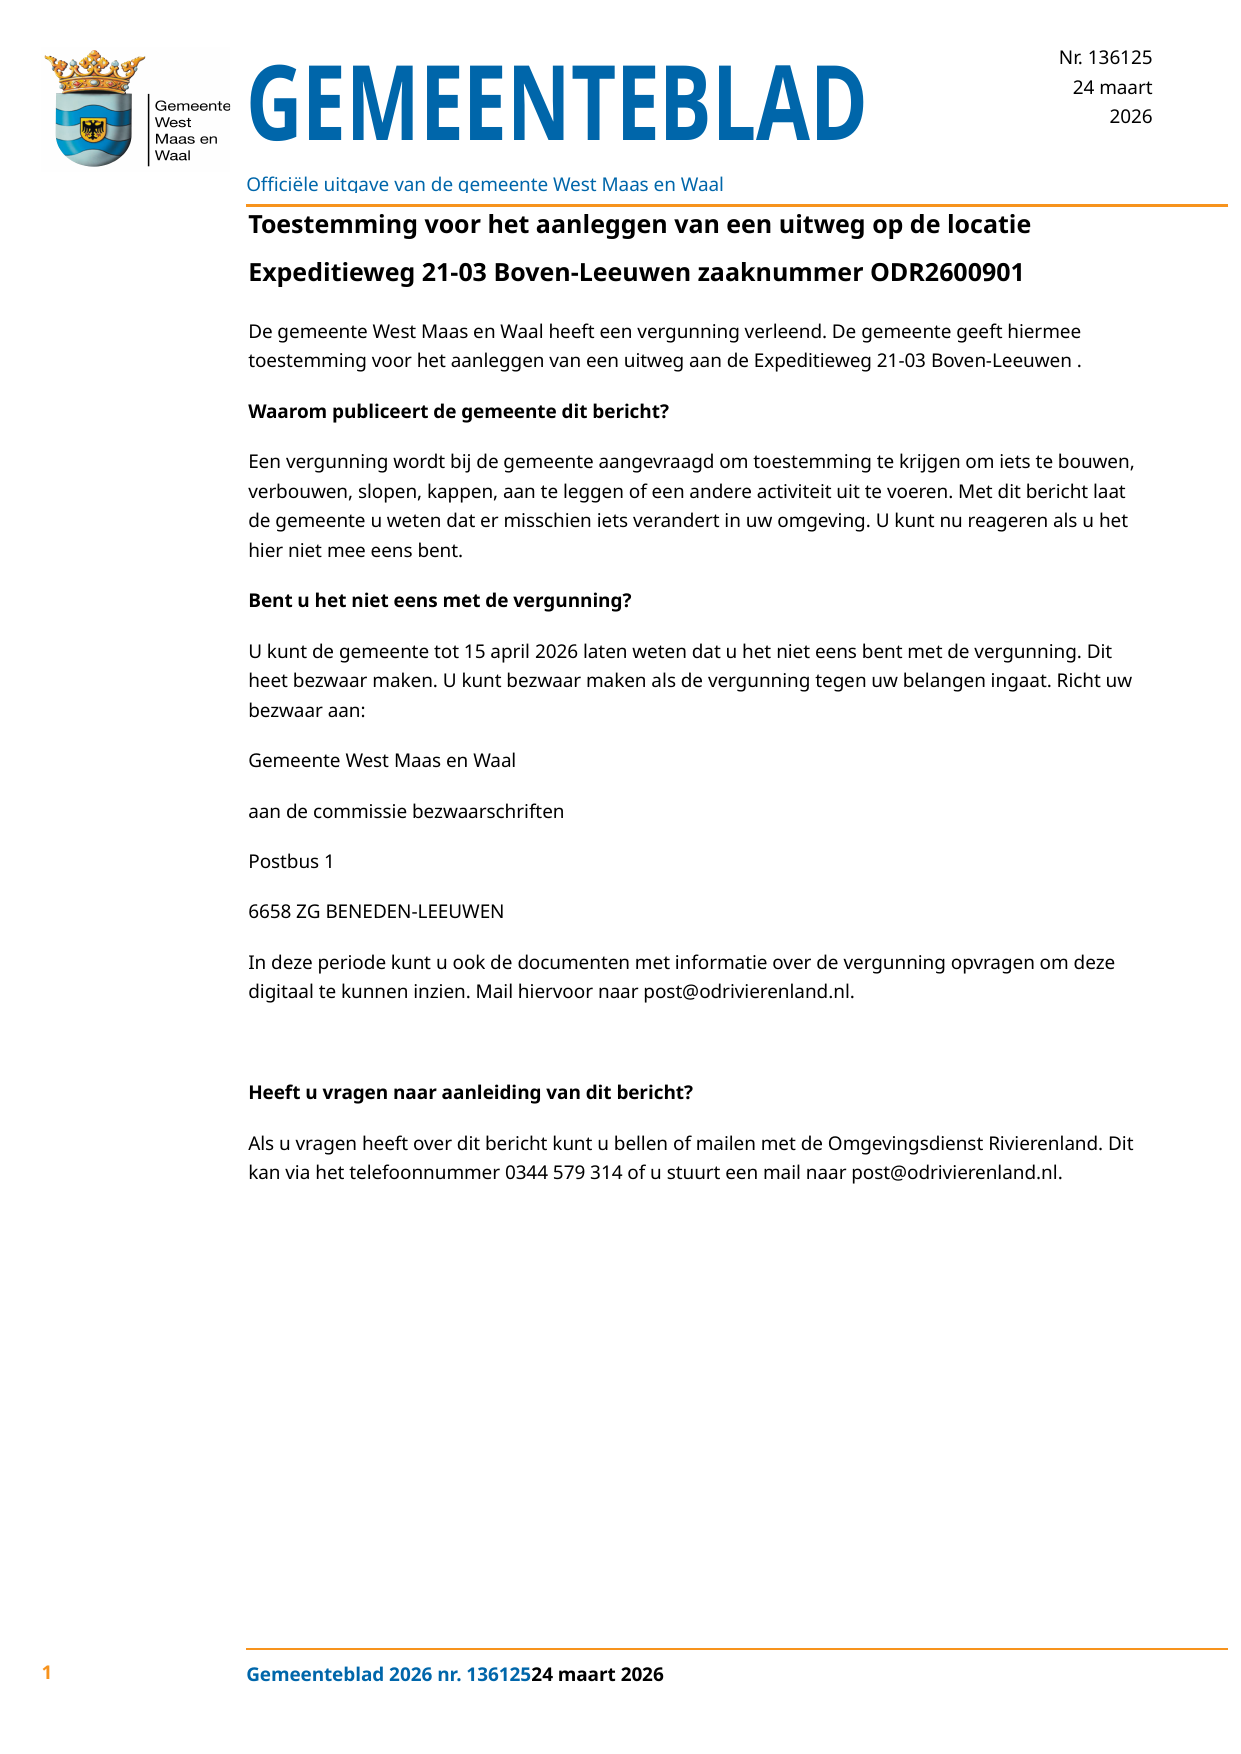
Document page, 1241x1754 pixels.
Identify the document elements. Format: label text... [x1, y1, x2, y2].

text Een vergunning wordt bij de gemeente aangevraagd om toestemming te krijgen om iets te bouwen, verbouwen, slopen, kappen, aan te leggen of een andere activiteit uit te voeren. Met dit bericht laat de gemeente u weten dat er misschien iets verandert in uw omgeving. U kunt nu reageren als u het hier niet mee eens bent. [248, 448, 1152, 563]
text Toestemming voor het aanleggen van een uitweg op de locatie Expeditieweg 21-03 Boven-Leeuwen zaaknummer ODR2600901 [248, 207, 1152, 288]
text Bent u het niet eens met de vergunning? [248, 587, 1152, 613]
text Gemeente West Maas en Waal [248, 747, 1152, 773]
picture [41, 47, 231, 172]
text Als u vragen heeft over dit bericht kunt u bellen of mailen met de Omgevingsdienst Rivierenland. Dit kan via het telefoonnummer 0344 579 314 of u stuurt een mail naar post@odrivierenland.nl. [248, 1130, 1152, 1185]
text In deze periode kunt u ook de documenten met informatie over de vergunning opvragen om deze digitaal te kunnen inzien. Mail hiervoor naar post@odrivierenland.nl. [248, 949, 1152, 1004]
text Postbus 1 [248, 848, 1152, 874]
text De gemeente West Maas en Waal heeft een vergunning verleend. De gemeente geeft hiermee toestemming voor het aanleggen van een uitweg aan de Expeditieweg 21-03 Boven-Leeuwen . [248, 318, 1152, 373]
text 6658 ZG BENEDEN-LEEUWEN [248, 899, 1152, 924]
text aan de commissie bezwaarschriften [248, 798, 1152, 824]
text Heeft u vragen naar aanleiding van dit bericht? [248, 1079, 1152, 1105]
text U kunt de gemeente tot 15 april 2026 laten weten dat u het niet eens bent met de vergunning. Dit heet bezwaar maken. U kunt bezwaar maken als de vergunning tegen uw belangen ingaat. Richt uw bezwaar aan: [248, 638, 1152, 723]
text Waarom publiceert de gemeente dit bericht? [248, 398, 1152, 424]
